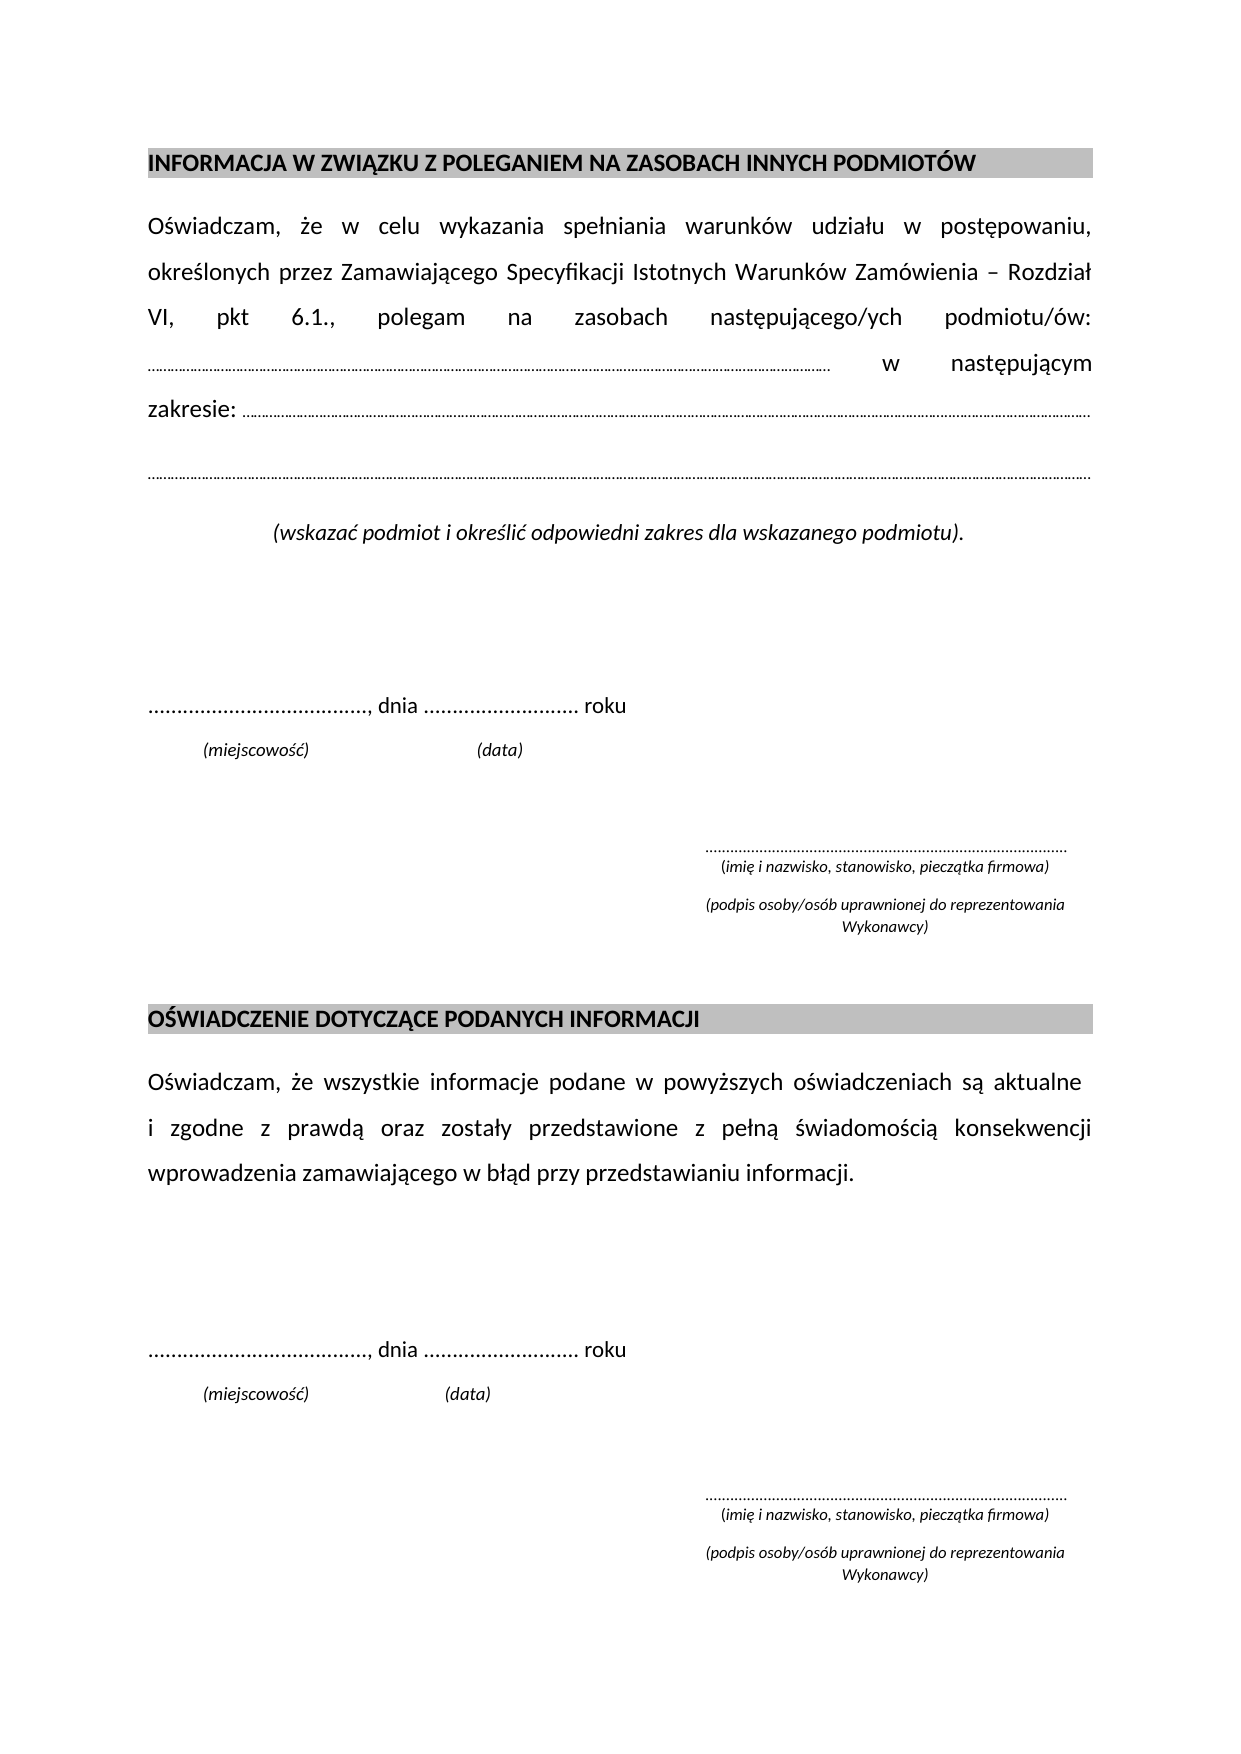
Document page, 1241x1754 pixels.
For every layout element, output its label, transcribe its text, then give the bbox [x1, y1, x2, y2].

text (miejscowość) (data) [148, 738, 1093, 761]
text (miejscowość) (data) [148, 1382, 1093, 1405]
text INFORMACJA W ZWIĄZKU Z POLEGANIEM NA ZASOBACH INNYCH PODMIOTÓW [148, 148, 1093, 178]
text (podpis osoby/osób uprawnionej do reprezentowania Wykonawcy) [679, 894, 1093, 936]
text ......................................, dnia ........................... roku [148, 692, 1093, 720]
text ………………………………………………………………………………………………………………………………………………………………………………………………………………………… [148, 455, 1093, 486]
text Oświadczam, że w celu wykazania spełniania warunków udziału w postępowaniu, określonych przez Zamawiającego Specyfikacji Istotnych Warunków Zamówienia – Rozdział VI, pkt 6.1., polegam na zasobach następującego/ych podmiotu/ów: ……………………………………………………………………………………………………………….…………………………………………… w następującym zakresie: …………………………………………………………………………………………………………………………………………………………………..……………………………… [148, 210, 1093, 423]
text (podpis osoby/osób uprawnionej do reprezentowania Wykonawcy) [679, 1543, 1093, 1584]
text ......................................, dnia ........................... roku [148, 1335, 1093, 1363]
text ....................................................................................... [148, 1485, 1093, 1504]
text OŚWIADCZENIE DOTYCZĄCE PODANYCH INFORMACJI [148, 1004, 1093, 1034]
text ....................................................................................... [148, 837, 1093, 856]
text (imię i nazwisko, stanowisko, pieczątka firmowa) [148, 856, 1093, 876]
text Oświadczam, że wszystkie informacje podane w powyższych oświadczeniach są aktualne i zgodne z prawdą oraz zostały przedstawione z pełną świadomością konsekwencji wprowadzenia zamawiającego w błąd przy przedstawianiu informacji. [148, 1066, 1093, 1188]
text (imię i nazwisko, stanowisko, pieczątka firmowa) [148, 1504, 1093, 1524]
text (wskazać podmiot i określić odpowiedni zakres dla wskazanego podmiotu). [148, 518, 1093, 546]
